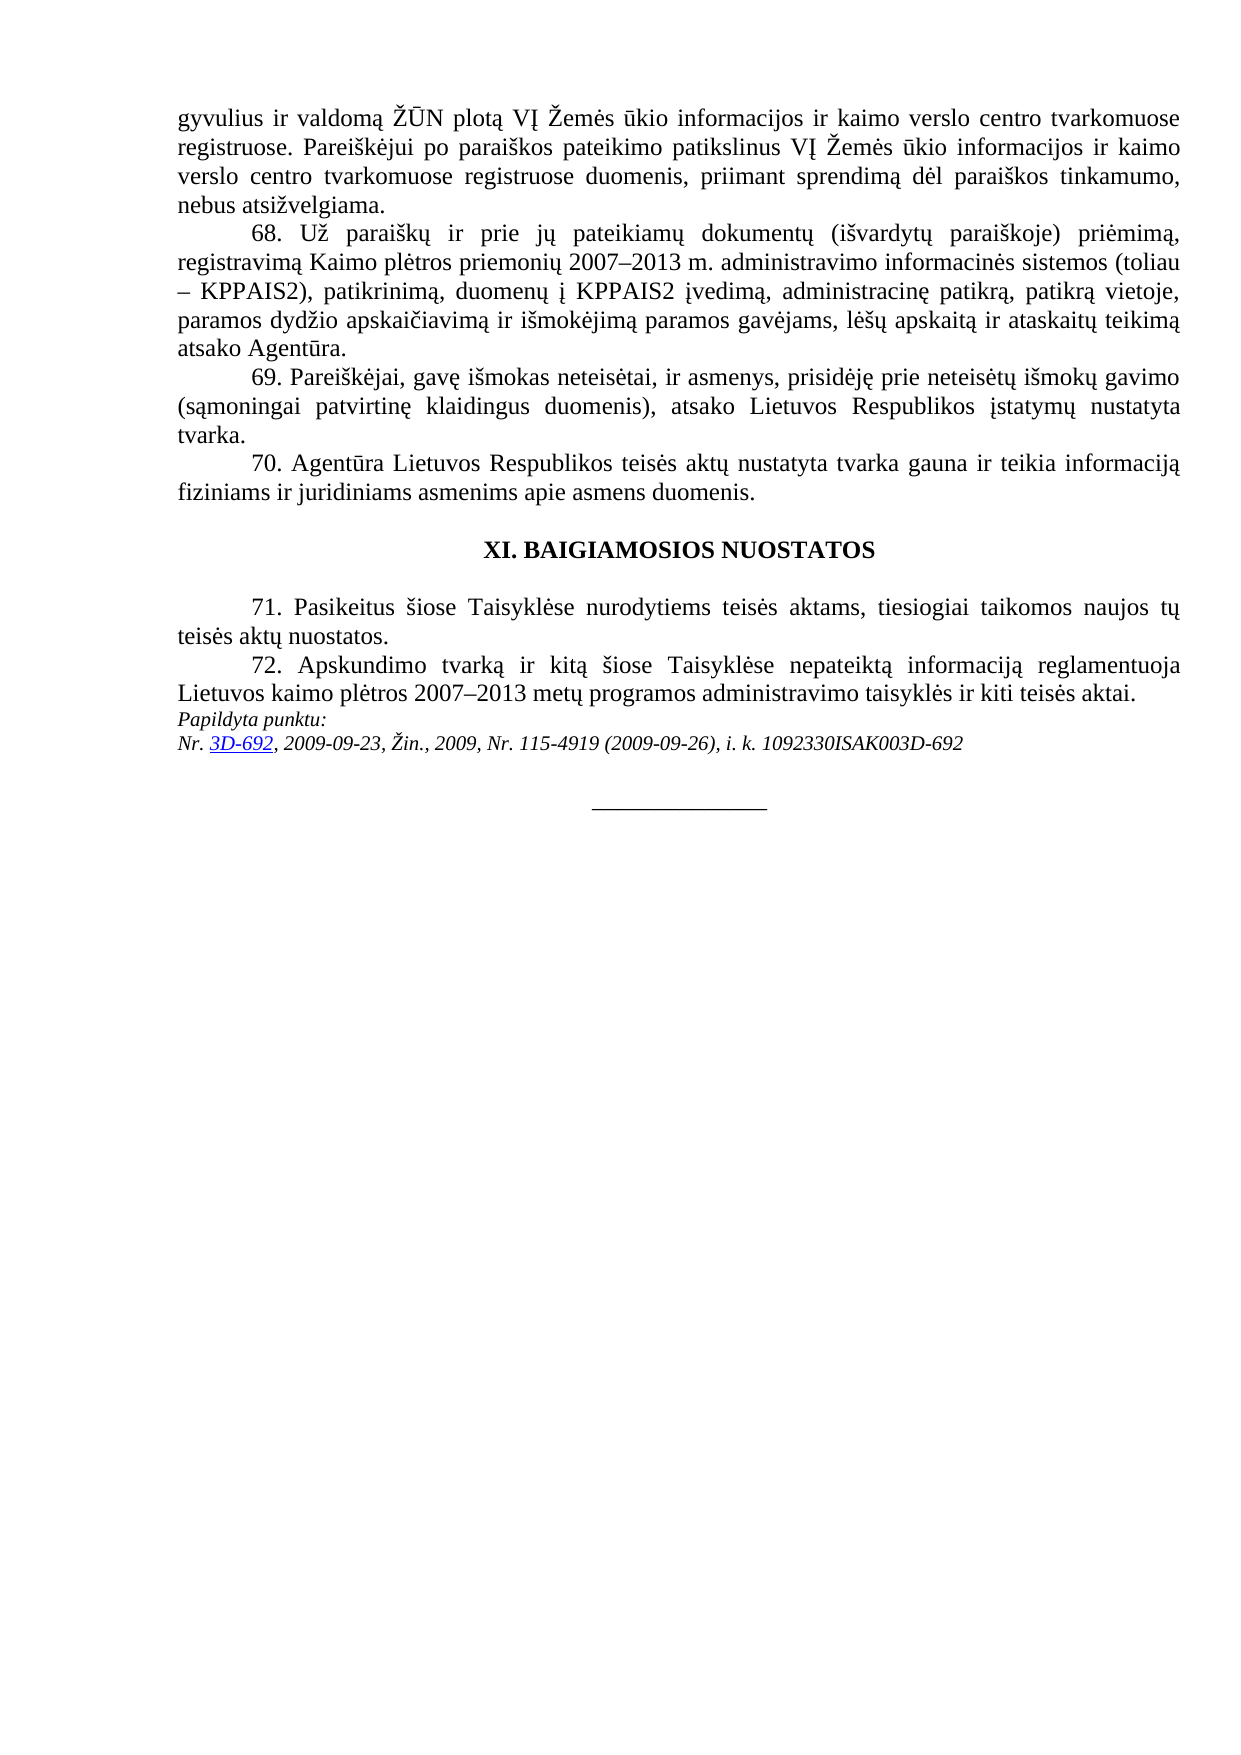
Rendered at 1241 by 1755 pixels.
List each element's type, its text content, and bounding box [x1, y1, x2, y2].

text 71. Pasikeitus šiose Taisyklėse nurodytiems teisės aktams, tiesiogiai taikomos naujos tų teisės aktų nuostatos. [177, 592, 1181, 650]
text gyvulius ir valdomą ŽŪN plotą VĮ Žemės ūkio informacijos ir kaimo verslo centro tvarkomuose registruose. Pareiškėjui po paraiškos pateikimo patikslinus VĮ Žemės ūkio informacijos ir kaimo verslo centro tvarkomuose registruose duomenis, priimant sprendimą dėl paraiškos tinkamumo, nebus atsižvelgiama. [177, 103, 1181, 218]
text ______________ [177, 784, 1181, 813]
text Papildyta punktu: [177, 707, 1181, 731]
text 70. Agentūra Lietuvos Respublikos teisės aktų nustatyta tvarka gauna ir teikia informaciją fiziniams ir juridiniams asmenims apie asmens duomenis. [177, 448, 1181, 506]
text 69. Pareiškėjai, gavę išmokas neteisėtai, ir asmenys, prisidėję prie neteisėtų išmokų gavimo (sąmoningai patvirtinę klaidingus duomenis), atsako Lietuvos Respublikos įstatymų nustatyta tvarka. [177, 362, 1181, 448]
text 68. Už paraiškų ir prie jų pateikiamų dokumentų (išvardytų paraiškoje) priėmimą, registravimą Kaimo plėtros priemonių 2007–2013 m. administravimo informacinės sistemos (toliau – KPPAIS2), patikrinimą, duomenų į KPPAIS2 įvedimą, administracinę patikrą, patikrą vietoje, paramos dydžio apskaičiavimą ir išmokėjimą paramos gavėjams, lėšų apskaitą ir ataskaitų teikimą atsako Agentūra. [177, 218, 1181, 362]
text XI. BAIGIAMOSIOS NUOSTATOS [177, 535, 1181, 563]
text 72. Apskundimo tvarką ir kitą šiose Taisyklėse nepateiktą informaciją reglamentuoja Lietuvos kaimo plėtros 2007–2013 metų programos administravimo taisyklės ir kiti teisės aktai. [177, 650, 1181, 707]
text Nr. 3D-692, 2009-09-23, Žin., 2009, Nr. 115-4919 (2009-09-26), i. k. 1092330ISAK003D-692 [177, 731, 1181, 755]
